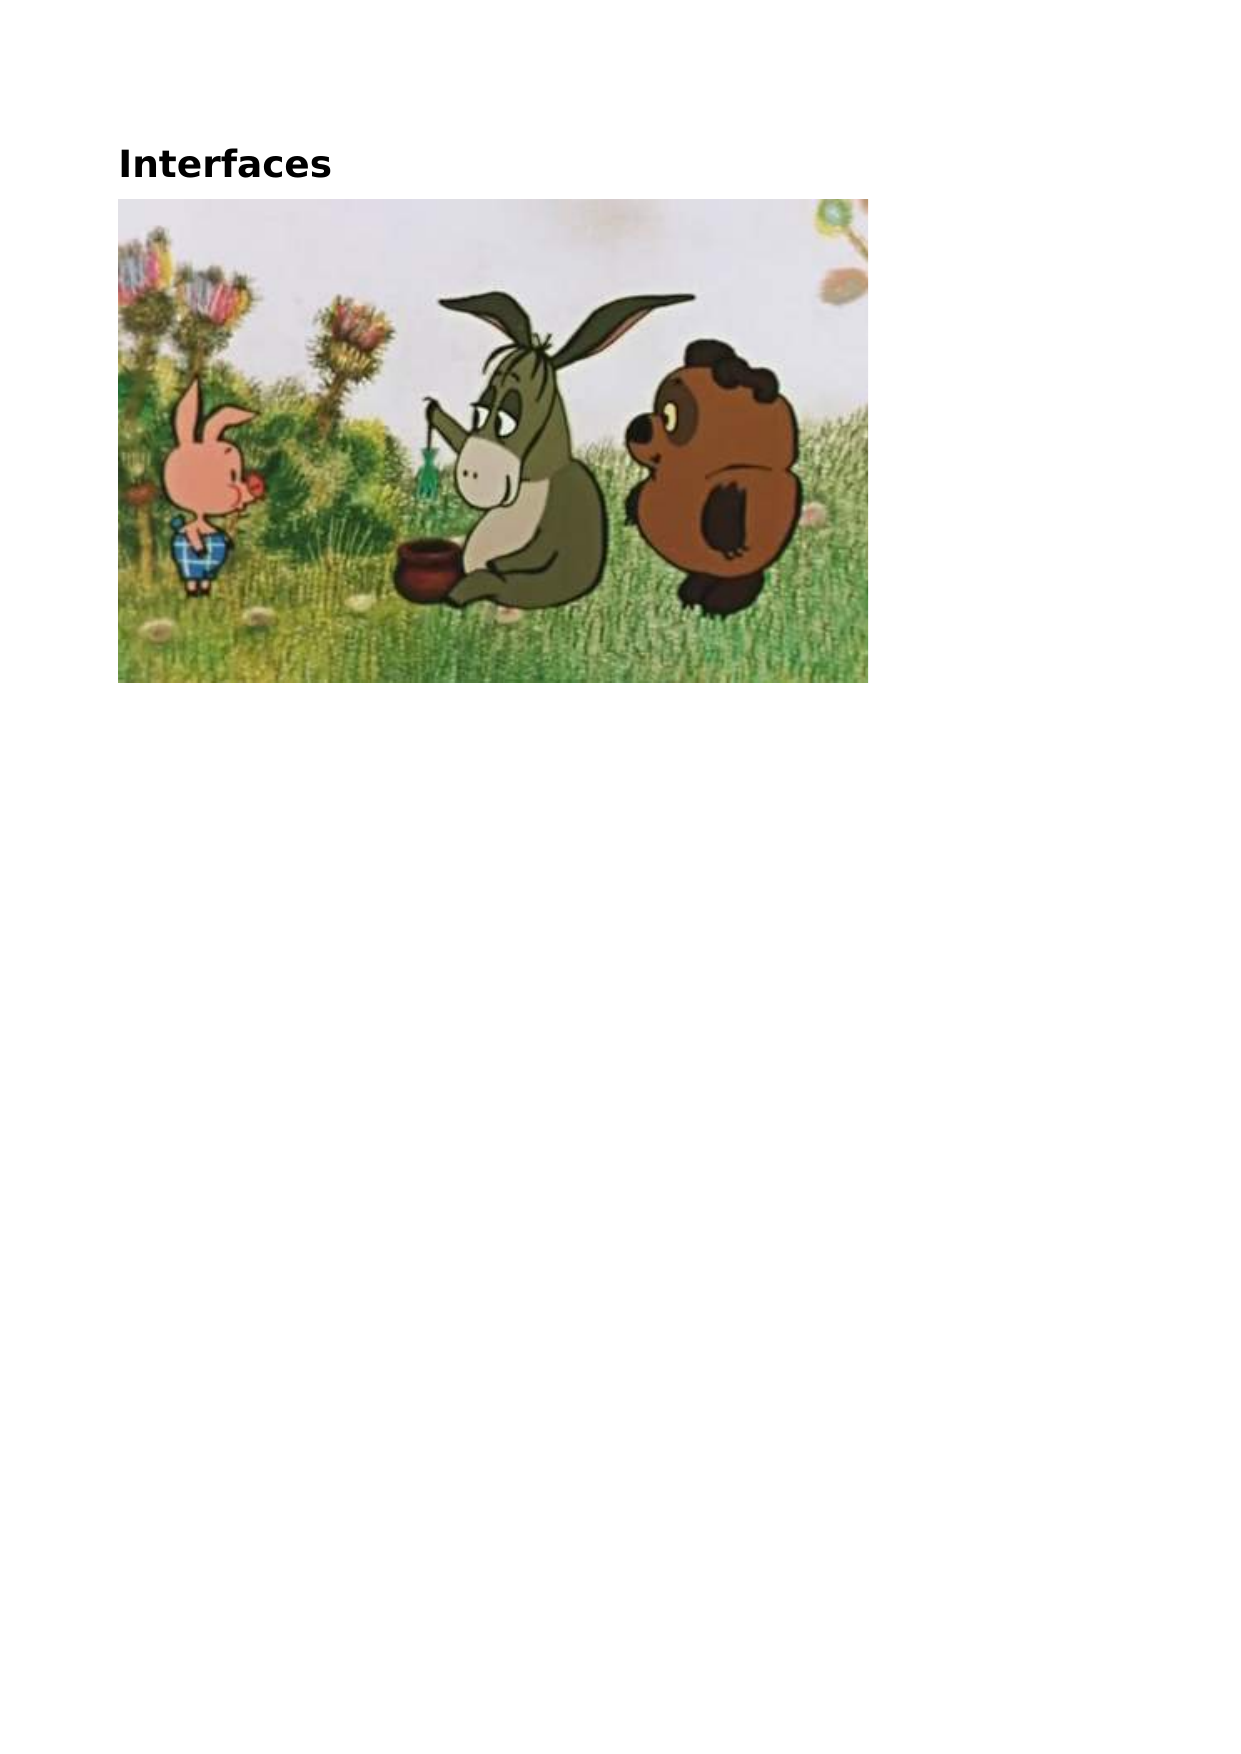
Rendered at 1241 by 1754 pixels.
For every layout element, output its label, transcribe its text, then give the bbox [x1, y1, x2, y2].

picture [118, 199, 869, 683]
subtitle Interfaces [118, 143, 1122, 187]
